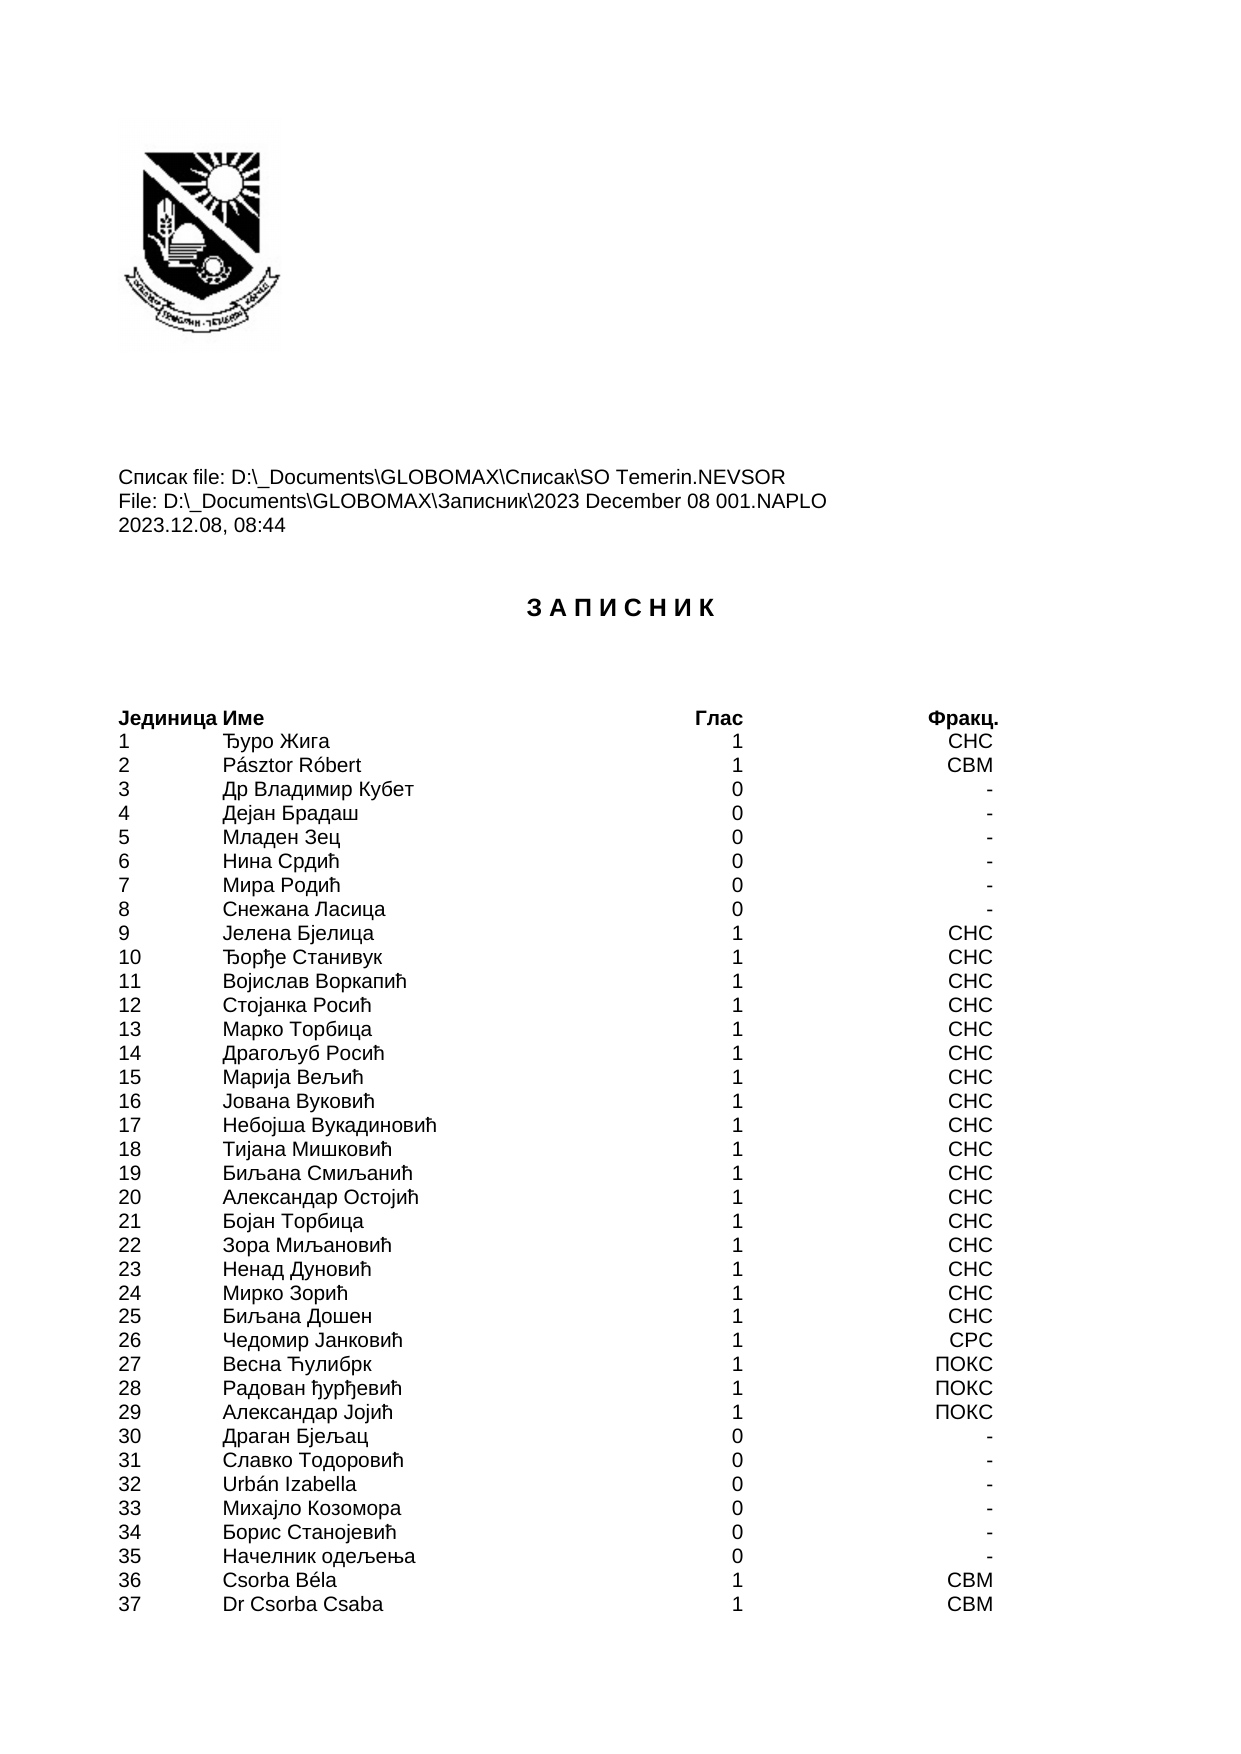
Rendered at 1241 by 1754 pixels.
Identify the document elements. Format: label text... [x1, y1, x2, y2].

text 15 Марија Вељић 1 СНС [118, 1065, 1122, 1089]
text 30 Драган Бјељац 0 - [118, 1424, 1122, 1448]
text 2023.12.08, 08:44 [118, 512, 1122, 536]
text 32 Urbán Izabella 0 - [118, 1472, 1122, 1496]
text 9 Јелена Бјелица 1 СНС [118, 921, 1122, 945]
text 19 Биљана Смиљанић 1 СНС [118, 1161, 1122, 1184]
text Јединица Име Глас Фракц. [118, 705, 1122, 729]
text 8 Снежана Ласица 0 - [118, 897, 1122, 921]
text 23 Ненад Дуновић 1 СНС [118, 1256, 1122, 1280]
text 3 Др Владимир Кубет 0 - [118, 777, 1122, 801]
text 20 Александар Остојић 1 СНС [118, 1184, 1122, 1208]
text 27 Весна Ћулибрк 1 ПОКС [118, 1352, 1122, 1376]
text 2 Pásztor Róbert 1 СВМ [118, 753, 1122, 777]
text 25 Биљана Дошен 1 СНС [118, 1304, 1122, 1328]
text 14 Драгољуб Росић 1 СНС [118, 1041, 1122, 1065]
text 36 Csorba Béla 1 СВМ [118, 1568, 1122, 1592]
text 12 Стојанка Росић 1 СНС [118, 993, 1122, 1017]
text 16 Јована Вуковић 1 СНС [118, 1089, 1122, 1113]
text 34 Борис Станојевић 0 - [118, 1520, 1122, 1544]
text 1 Ђуро Жига 1 СНС [118, 729, 1122, 753]
text 28 Радован ђурђевић 1 ПОКС [118, 1376, 1122, 1400]
text 35 Начелник одељења 0 - [118, 1544, 1122, 1568]
text 6 Нина Срдић 0 - [118, 849, 1122, 873]
text З А П И С Н И К [118, 592, 1122, 621]
text 17 Небојша Вукадиновић 1 СНС [118, 1113, 1122, 1137]
text 13 Марко Торбица 1 СНС [118, 1017, 1122, 1041]
text 18 Тијана Мишковић 1 СНС [118, 1137, 1122, 1161]
text 33 Михајло Козомора 0 - [118, 1496, 1122, 1520]
text 10 Ђорђе Станивук 1 СНС [118, 945, 1122, 969]
text 31 Славко Тодоровић 0 - [118, 1448, 1122, 1472]
text 11 Војислав Воркапић 1 СНС [118, 969, 1122, 993]
text 26 Чедомир Јанковић 1 СРС [118, 1328, 1122, 1352]
text 24 Мирко Зорић 1 СНС [118, 1280, 1122, 1304]
text File: D:\_Documents\GLOBOMAX\Записник\2023 December 08 001.NAPLO [118, 488, 1122, 512]
text Списак file: D:\_Documents\GLOBOMAX\Списак\SO Temerin.NEVSOR [118, 464, 1122, 488]
text 37 Dr Csorba Csaba 1 СВМ [118, 1592, 1122, 1616]
text 5 Младен Зец 0 - [118, 825, 1122, 849]
text 29 Александар Јојић 1 ПОКС [118, 1400, 1122, 1424]
text 21 Бојан Торбица 1 СНС [118, 1208, 1122, 1232]
text 4 Дејан Брадаш 0 - [118, 801, 1122, 825]
text 22 Зора Миљановић 1 СНС [118, 1232, 1122, 1256]
text 7 Мира Родић 0 - [118, 873, 1122, 897]
